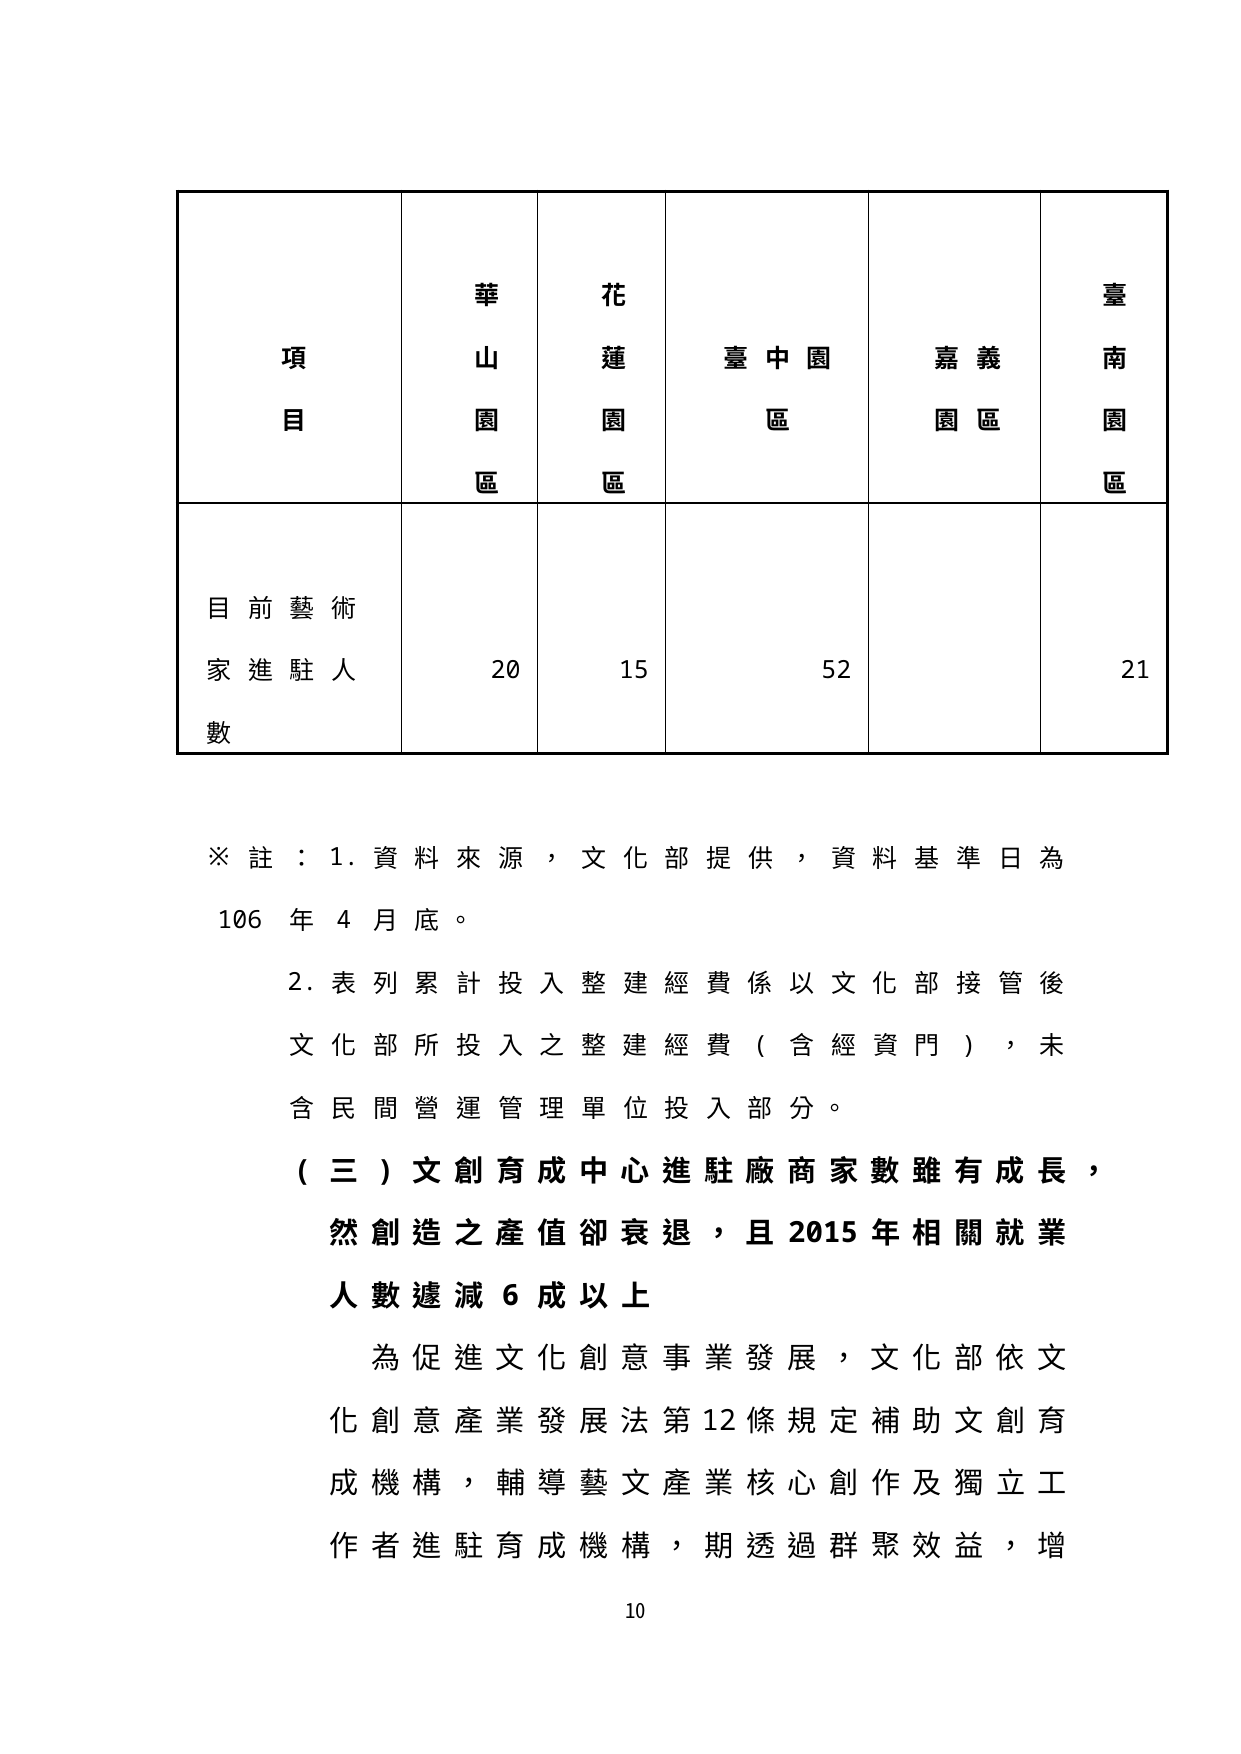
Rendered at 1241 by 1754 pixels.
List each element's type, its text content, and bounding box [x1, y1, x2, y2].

table_header 臺南園區 [1041, 193, 1166, 502]
table_header 花蓮園區 [538, 193, 665, 502]
table_cell 目前藝術家進駐人數 [179, 504, 401, 752]
table_header 華山園區 [402, 193, 537, 502]
table_cell 21 [1041, 504, 1166, 752]
table_header 嘉義園區 [869, 193, 1040, 502]
text 2.表列累計投入整建經費係以文化部接管後文化部所投入之整建經費(含經資門)，未含民間營運管理單位投入部分。 [250, 939, 1073, 1127]
text ※註：1.資料來源，文化部提供，資料基準日為106年4月底。 [178, 814, 1073, 939]
table_header 臺中園區 [666, 193, 868, 502]
table_cell [869, 504, 1040, 752]
table_header 項 目 [179, 193, 401, 502]
table_cell 15 [538, 504, 665, 752]
table_cell 52 [666, 504, 868, 752]
text 為促進文化創意事業發展，文化部依文化創意產業發展法第12條規定補助文創育成機構，輔導藝文產業核心創作及獨立工作者進駐育成機構，期透過群聚效益，增 [286, 1314, 1073, 1564]
text (三)文創育成中心進駐廠商家數雖有成長，然創造之產值卻衰退，且2015年相關就業人數遽減6成以上 [257, 1127, 1073, 1314]
table_cell 20 [402, 504, 537, 752]
